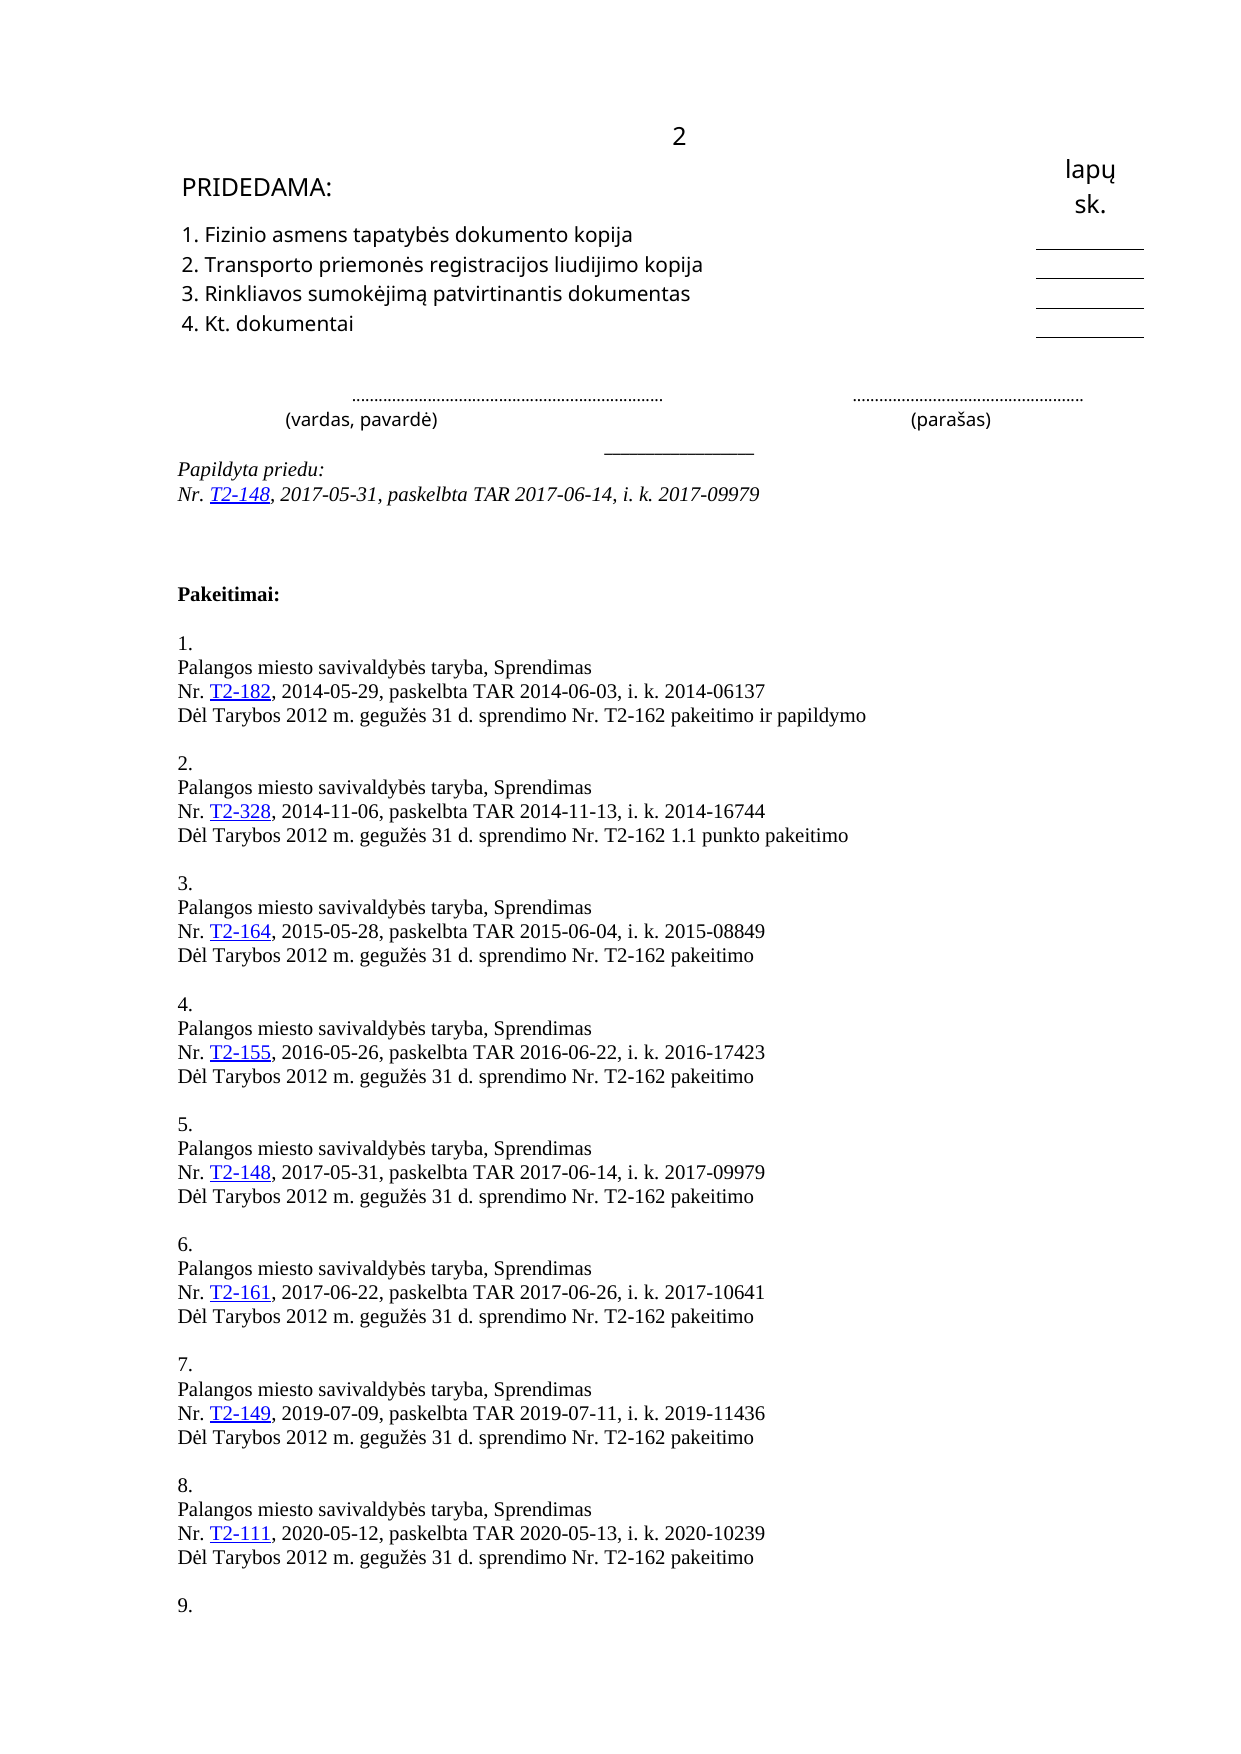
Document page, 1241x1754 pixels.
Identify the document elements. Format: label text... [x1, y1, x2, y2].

text ...................................................................... .................................................... [177, 372, 1181, 406]
text Nr. T2-111, 2020-05-12, paskelbta TAR 2020-05-13, i. k. 2020-10239 [177, 1521, 1181, 1545]
text Palangos miesto savivaldybės taryba, Sprendimas [177, 1256, 1181, 1280]
text 1. [177, 631, 1181, 654]
table_cell 3. Rinkliavos sumokėjimą patvirtinantis dokumentas [170, 278, 1036, 308]
table_cell 2. Transporto priemonės registracijos liudijimo kopija [170, 249, 1036, 278]
text __________________ [177, 432, 1181, 457]
text Nr. T2-148, 2017-05-31, paskelbta TAR 2017-06-14, i. k. 2017-09979 [177, 481, 1181, 506]
text Palangos miesto savivaldybės taryba, Sprendimas [177, 1136, 1181, 1160]
text 8. [177, 1473, 1181, 1497]
table_cell [166, 220, 170, 249]
table_cell [1036, 220, 1144, 249]
text Dėl Tarybos 2012 m. gegužės 31 d. sprendimo Nr. T2-162 pakeitimo [177, 1184, 1181, 1208]
text (vardas, pavardė) (parašas) [177, 406, 1181, 432]
text 2. [177, 751, 1181, 775]
table_cell [166, 249, 170, 278]
text 4. [177, 991, 1181, 1016]
text 3. [177, 871, 1181, 895]
text Nr. T2-148, 2017-05-31, paskelbta TAR 2017-06-14, i. k. 2017-09979 [177, 1160, 1181, 1184]
table_cell 1. Fizinio asmens tapatybės dokumento kopija [170, 220, 1036, 249]
table_cell lapų sk. [1036, 152, 1144, 220]
table_cell PRIDEDAMA: [170, 152, 1036, 220]
text Dėl Tarybos 2012 m. gegužės 31 d. sprendimo Nr. T2-162 pakeitimo [177, 1304, 1181, 1328]
text Nr. T2-155, 2016-05-26, paskelbta TAR 2016-06-22, i. k. 2016-17423 [177, 1039, 1181, 1064]
text 7. [177, 1352, 1181, 1376]
text Pakeitimai: [177, 582, 1181, 606]
table_cell [166, 308, 170, 337]
text Palangos miesto savivaldybės taryba, Sprendimas [177, 775, 1181, 799]
text Palangos miesto savivaldybės taryba, Sprendimas [177, 1016, 1181, 1039]
text Nr. T2-149, 2019-07-09, paskelbta TAR 2019-07-11, i. k. 2019-11436 [177, 1401, 1181, 1424]
text Dėl Tarybos 2012 m. gegužės 31 d. sprendimo Nr. T2-162 1.1 punkto pakeitimo [177, 823, 1181, 847]
table_cell [1036, 309, 1144, 337]
text 9. [177, 1593, 1181, 1617]
table_cell 4. Kt. dokumentai [170, 308, 1036, 337]
text Dėl Tarybos 2012 m. gegužės 31 d. sprendimo Nr. T2-162 pakeitimo [177, 1424, 1181, 1449]
text Dėl Tarybos 2012 m. gegužės 31 d. sprendimo Nr. T2-162 pakeitimo [177, 1064, 1181, 1088]
text Papildyta priedu: [177, 457, 1181, 481]
text 6. [177, 1232, 1181, 1256]
table_cell [1036, 279, 1144, 308]
text Dėl Tarybos 2012 m. gegužės 31 d. sprendimo Nr. T2-162 pakeitimo ir papildymo [177, 703, 1181, 727]
table_cell [166, 278, 170, 308]
text Palangos miesto savivaldybės taryba, Sprendimas [177, 654, 1181, 679]
text Palangos miesto savivaldybės taryba, Sprendimas [177, 1497, 1181, 1521]
table_cell [166, 152, 170, 220]
text Dėl Tarybos 2012 m. gegužės 31 d. sprendimo Nr. T2-162 pakeitimo [177, 1545, 1181, 1569]
text Palangos miesto savivaldybės taryba, Sprendimas [177, 1376, 1181, 1401]
table_cell [1036, 250, 1144, 278]
text Nr. T2-161, 2017-06-22, paskelbta TAR 2017-06-26, i. k. 2017-10641 [177, 1280, 1181, 1304]
text Nr. T2-182, 2014-05-29, paskelbta TAR 2014-06-03, i. k. 2014-06137 [177, 679, 1181, 703]
text Nr. T2-164, 2015-05-28, paskelbta TAR 2015-06-04, i. k. 2015-08849 [177, 919, 1181, 943]
text Nr. T2-328, 2014-11-06, paskelbta TAR 2014-11-13, i. k. 2014-16744 [177, 799, 1181, 823]
text Palangos miesto savivaldybės taryba, Sprendimas [177, 895, 1181, 919]
text 5. [177, 1112, 1181, 1136]
text Dėl Tarybos 2012 m. gegužės 31 d. sprendimo Nr. T2-162 pakeitimo [177, 943, 1181, 967]
